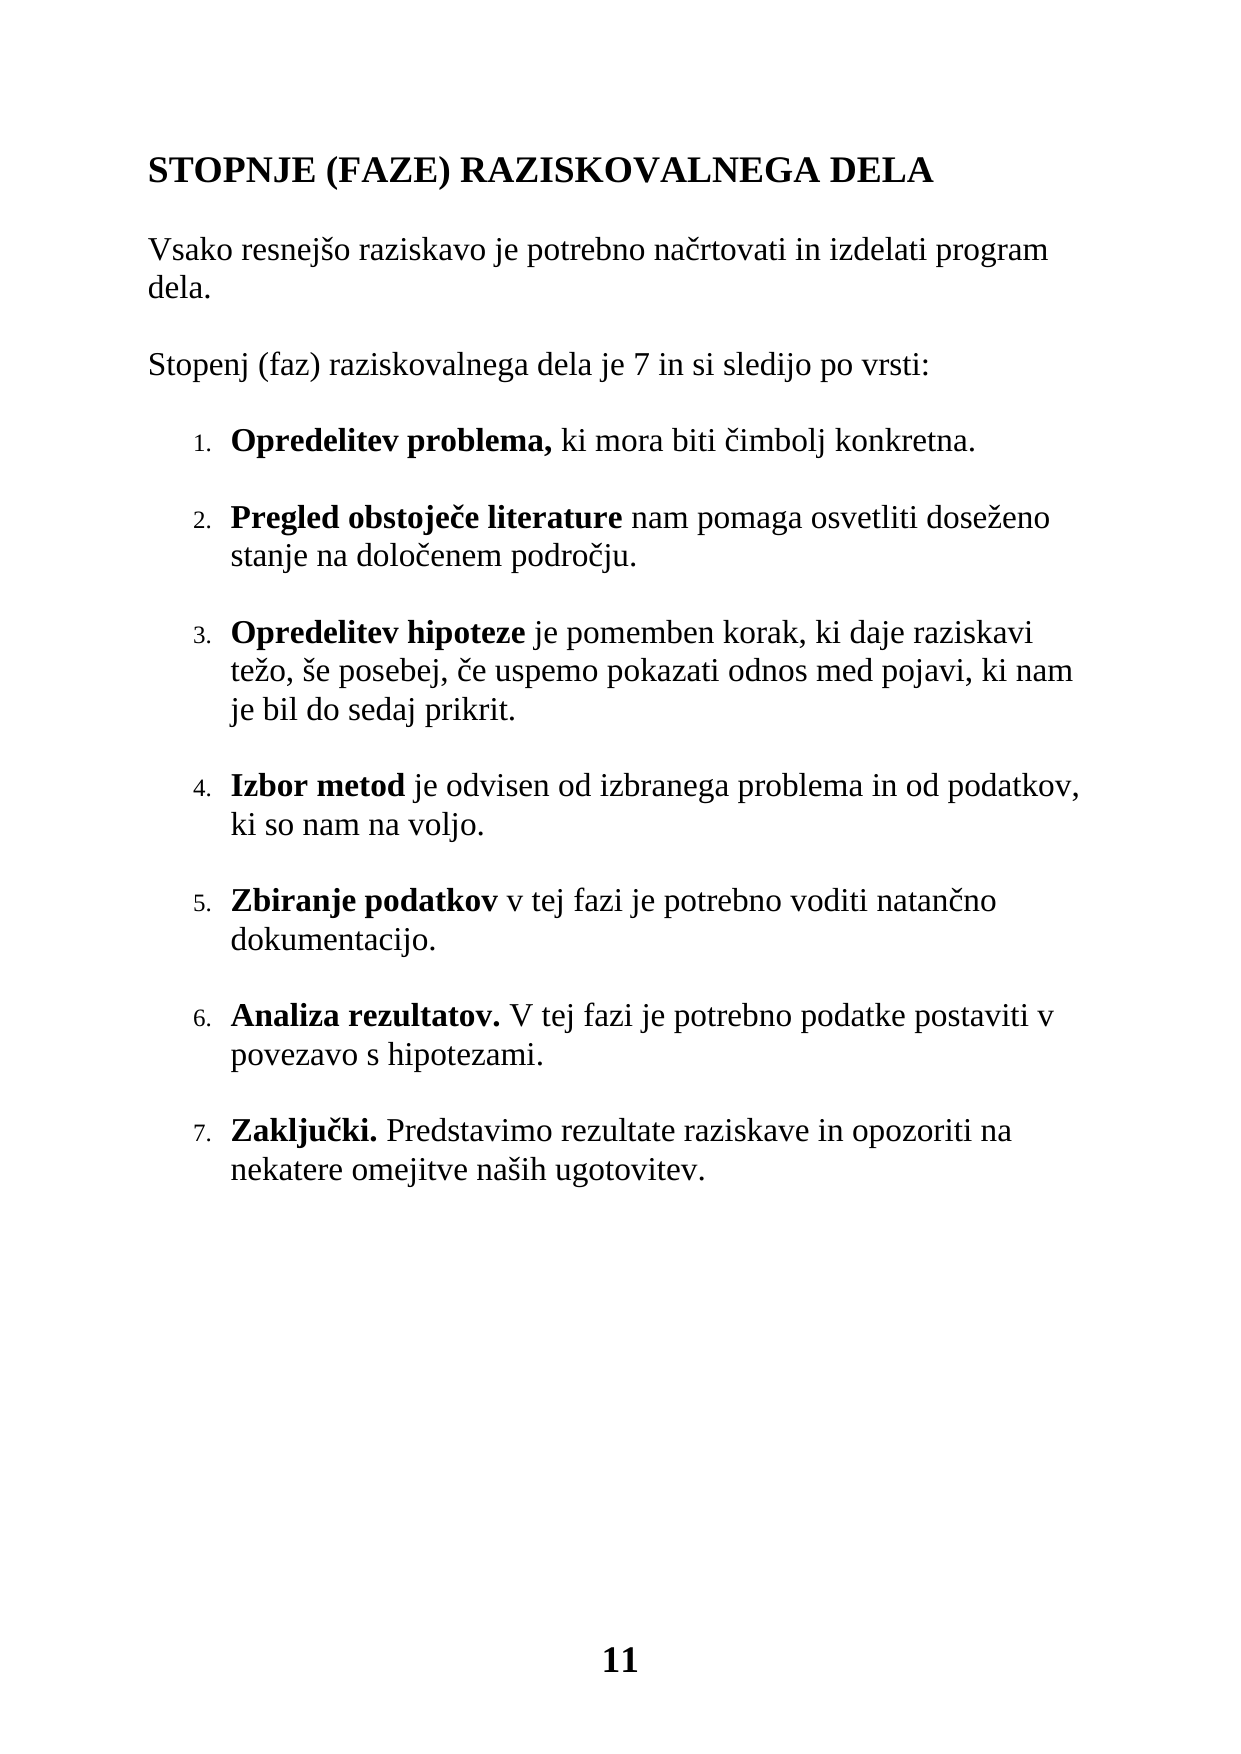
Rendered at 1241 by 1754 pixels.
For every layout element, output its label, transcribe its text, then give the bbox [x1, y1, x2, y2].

list Zbiranje podatkov v tej fazi je potrebno voditi natančno dokumentacijo. [193, 881, 1093, 957]
list Pregled obstoječe literature nam pomaga osvetliti doseženo stanje na določenem področju. [193, 497, 1093, 574]
list Analiza rezultatov. V tej fazi je potrebno podatke postaviti v povezavo s hipotezami. [193, 996, 1093, 1072]
list Zaključki. Predstavimo rezultate raziskave in opozoriti na nekatere omejitve naših ugotovitev. [193, 1111, 1093, 1187]
text STOPNJE (FAZE) RAZISKOVALNEGA DELA [148, 148, 1093, 191]
text Vsako resnejšo raziskavo je potrebno načrtovati in izdelati program dela. [148, 229, 1093, 306]
list Opredelitev hipoteze je pomemben korak, ki daje raziskavi težo, še posebej, če uspemo pokazati odnos med pojavi, ki nam je bil do sedaj prikrit. [193, 612, 1093, 727]
list Izbor metod je odvisen od izbranega problema in od podatkov, ki so nam na voljo. [193, 766, 1093, 842]
list Opredelitev problema, ki mora biti čimbolj konkretna. [193, 421, 1093, 459]
text Stopenj (faz) raziskovalnega dela je 7 in si sledijo po vrsti: [148, 344, 1093, 382]
